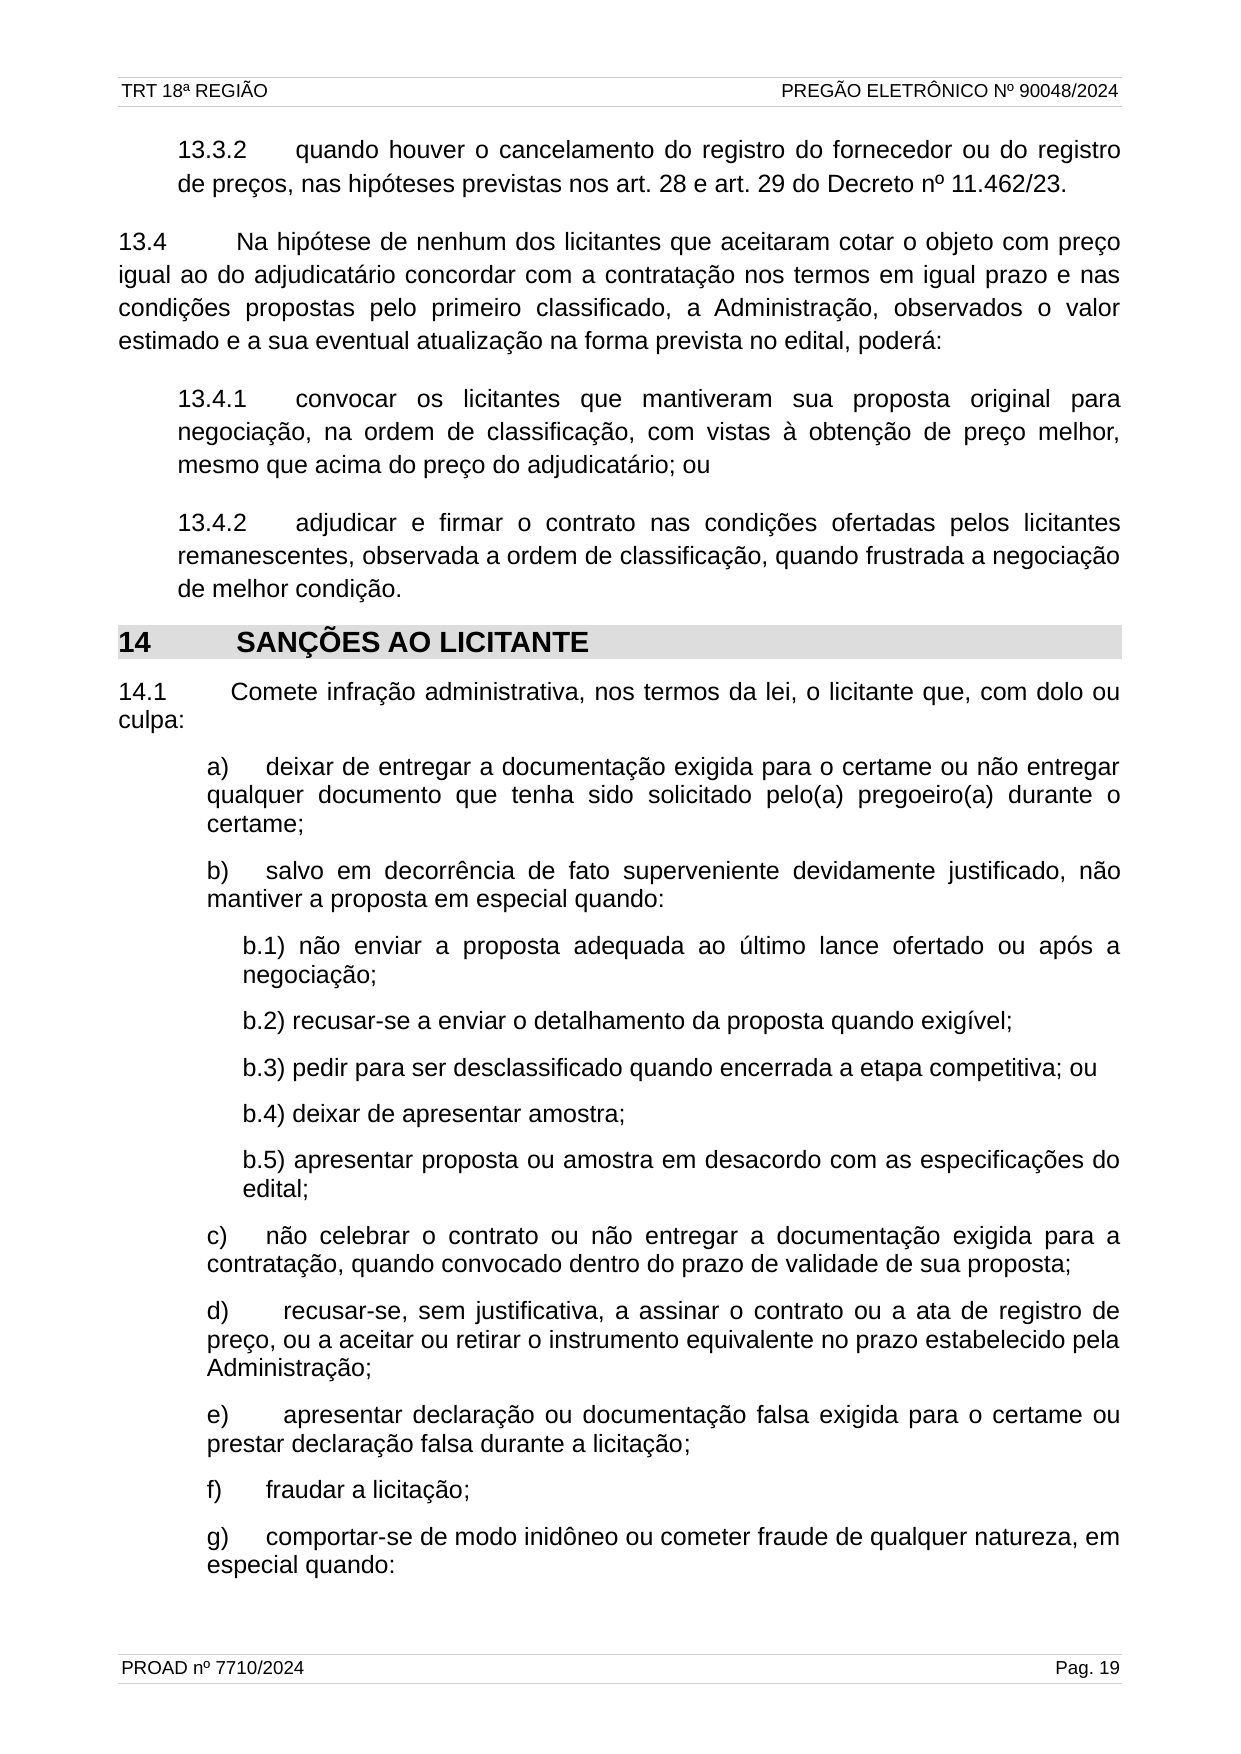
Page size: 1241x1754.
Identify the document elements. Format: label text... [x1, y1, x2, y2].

list 13.4.1 convocar os licitantes que mantiveram sua proposta original para negociação, na ordem de classificação, com vistas à obtenção de preço melhor, mesmo que acima do preço do adjudicatário; ou [177, 384, 1122, 478]
text d) recusar-se, sem justificativa, a assinar o contrato ou a ata de registro de preço, ou a aceitar ou retirar o instrumento equivalente no prazo estabelecido pela Administração; [207, 1296, 1122, 1382]
list 13.4.2 adjudicar e firmar o contrato nas condições ofertadas pelos licitantes remanescentes, observada a ordem de classificação, quando frustrada a negociação de melhor condição. [177, 508, 1122, 602]
text b.4) deixar de apresentar amostra; [242, 1099, 1122, 1128]
text b.1) não enviar a proposta adequada ao último lance ofertado ou após a negociação; [242, 931, 1122, 988]
text 14.1 Comete infração administrativa, nos termos da lei, o licitante que, com dolo ou culpa: [118, 676, 1122, 734]
list 13.3.2 quando houver o cancelamento do registro do fornecedor ou do registro de preços, nas hipóteses previstas nos art. 28 e art. 29 do Decreto nº 11.462/23. [177, 136, 1122, 197]
text c) não celebrar o contrato ou não entregar a documentação exigida para a contratação, quando convocado dentro do prazo de validade de sua proposta; [207, 1221, 1122, 1278]
text a) deixar de entregar a documentação exigida para o certame ou não entregar qualquer documento que tenha sido solicitado pelo(a) pregoeiro(a) durante o certame; [207, 752, 1122, 838]
text g) comportar-se de modo inidôneo ou cometer fraude de qualquer natureza, em especial quando: [207, 1521, 1122, 1579]
text 14 SANÇÕES AO LICITANTE [118, 625, 1122, 659]
text b) salvo em decorrência de fato superveniente devidamente justificado, não mantiver a proposta em especial quando: [207, 856, 1122, 913]
text f) fraudar a licitação; [207, 1475, 1122, 1504]
text e) apresentar declaração ou documentação falsa exigida para o certame ou prestar declaração falsa durante a licitação; [207, 1400, 1122, 1457]
text b.5) apresentar proposta ou amostra em desacordo com as especificações do edital; [242, 1145, 1122, 1203]
text b.2) recusar-se a enviar o detalhamento da proposta quando exigível; [242, 1006, 1122, 1035]
list 13.4 Na hipótese de nenhum dos licitantes que aceitaram cotar o objeto com preço igual ao do adjudicatário concordar com a contratação nos termos em igual prazo e nas condições propostas pelo primeiro classificado, a Administração, observados o valor estimado e a sua eventual atualização na forma prevista no edital, poderá: [118, 227, 1122, 354]
text b.3) pedir para ser desclassificado quando encerrada a etapa competitiva; ou [242, 1052, 1122, 1081]
